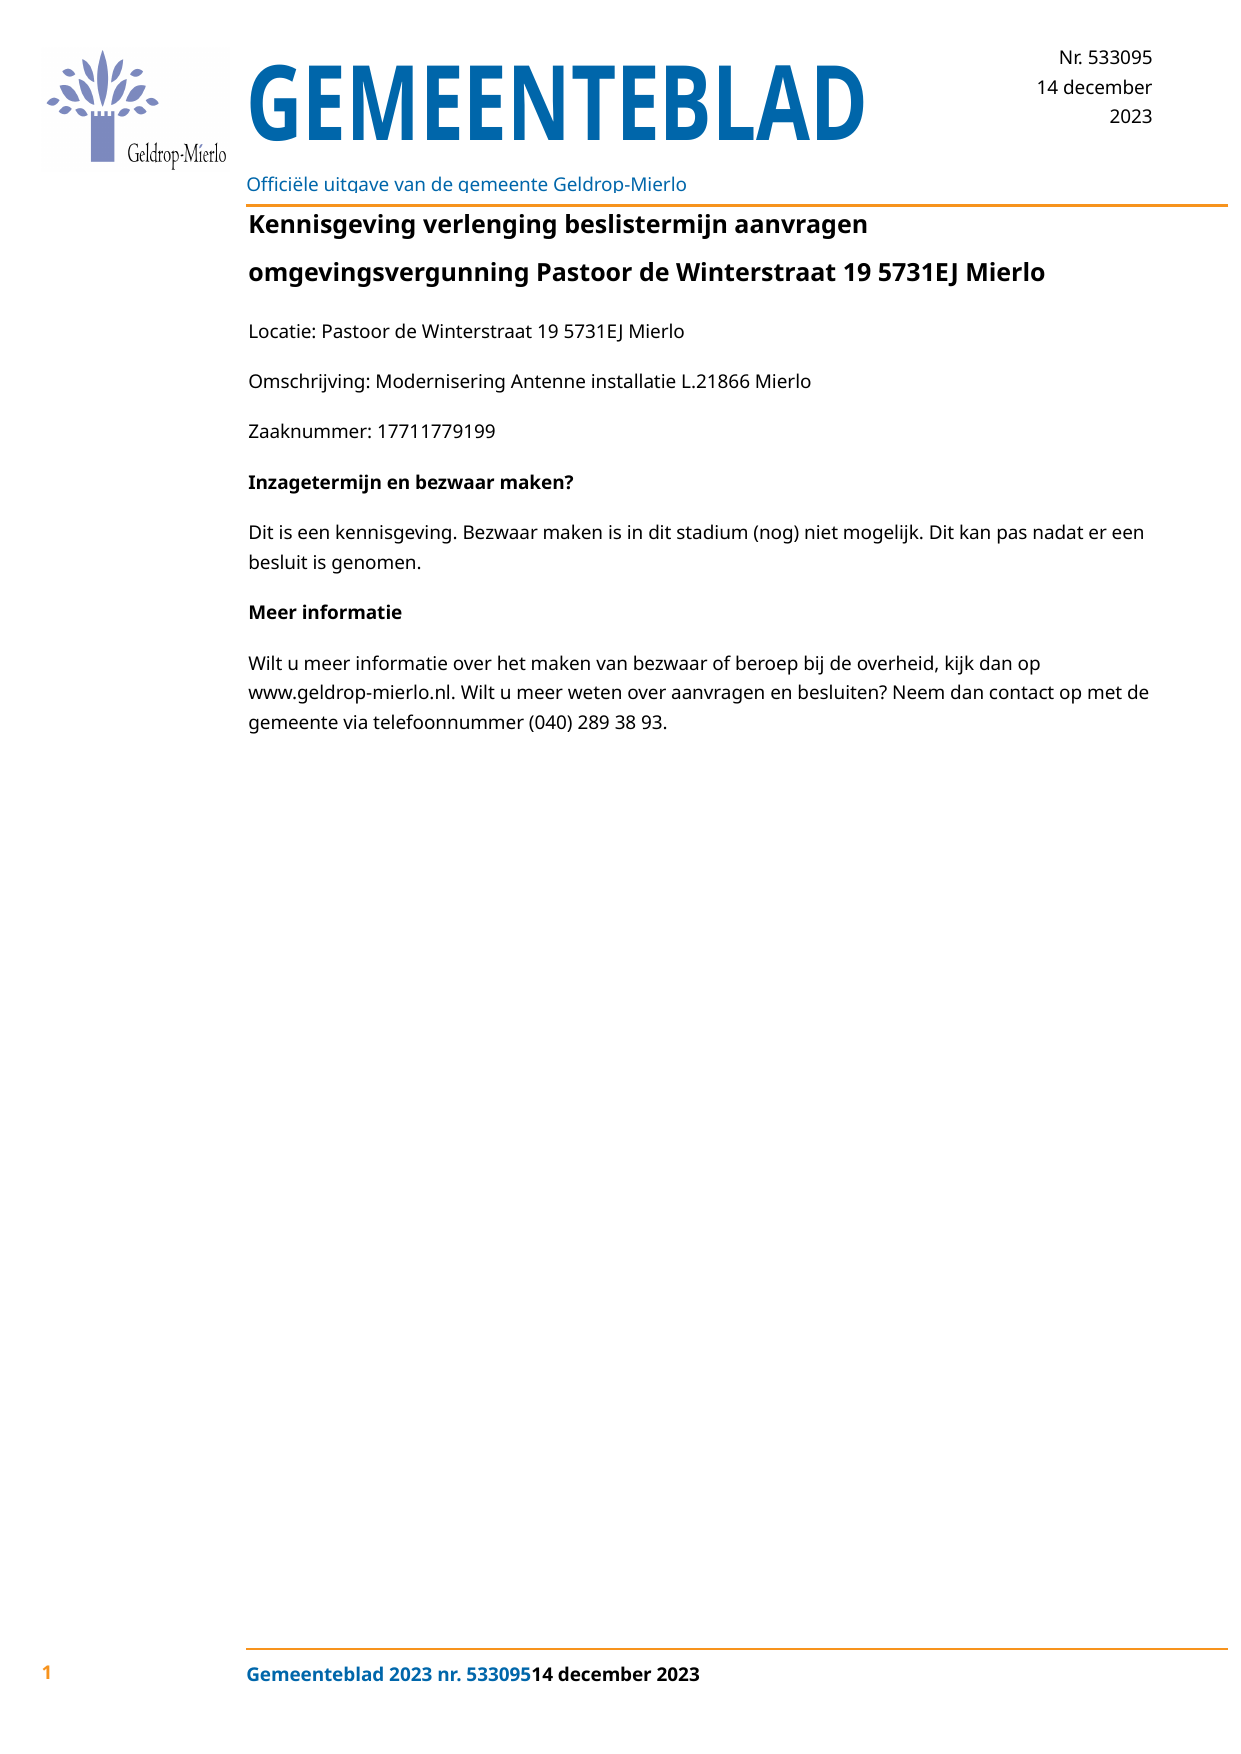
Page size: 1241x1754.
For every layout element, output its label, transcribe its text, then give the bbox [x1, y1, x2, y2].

text Kennisgeving verlenging beslistermijn aanvragen omgevingsvergunning Pastoor de Winterstraat 19 5731EJ Mierlo [248, 207, 1152, 288]
picture [41, 47, 231, 172]
text Zaaknummer: 17711779199 [248, 419, 1152, 444]
text Locatie: Pastoor de Winterstraat 19 5731EJ Mierlo [248, 318, 1152, 344]
text Meer informatie [248, 599, 1152, 625]
text Wilt u meer informatie over het maken van bezwaar of beroep bij de overheid, kijk dan op www.geldrop-mierlo.nl. Wilt u meer weten over aanvragen en besluiten? Neem dan contact op met de gemeente via telefoonnummer (040) 289 38 93. [248, 650, 1152, 735]
text Inzagetermijn en bezwaar maken? [248, 469, 1152, 495]
text Omschrijving: Modernisering Antenne installatie L.21866 Mierlo [248, 368, 1152, 394]
text Dit is een kennisgeving. Bezwaar maken is in dit stadium (nog) niet mogelijk. Dit kan pas nadat er een besluit is genomen. [248, 519, 1152, 575]
